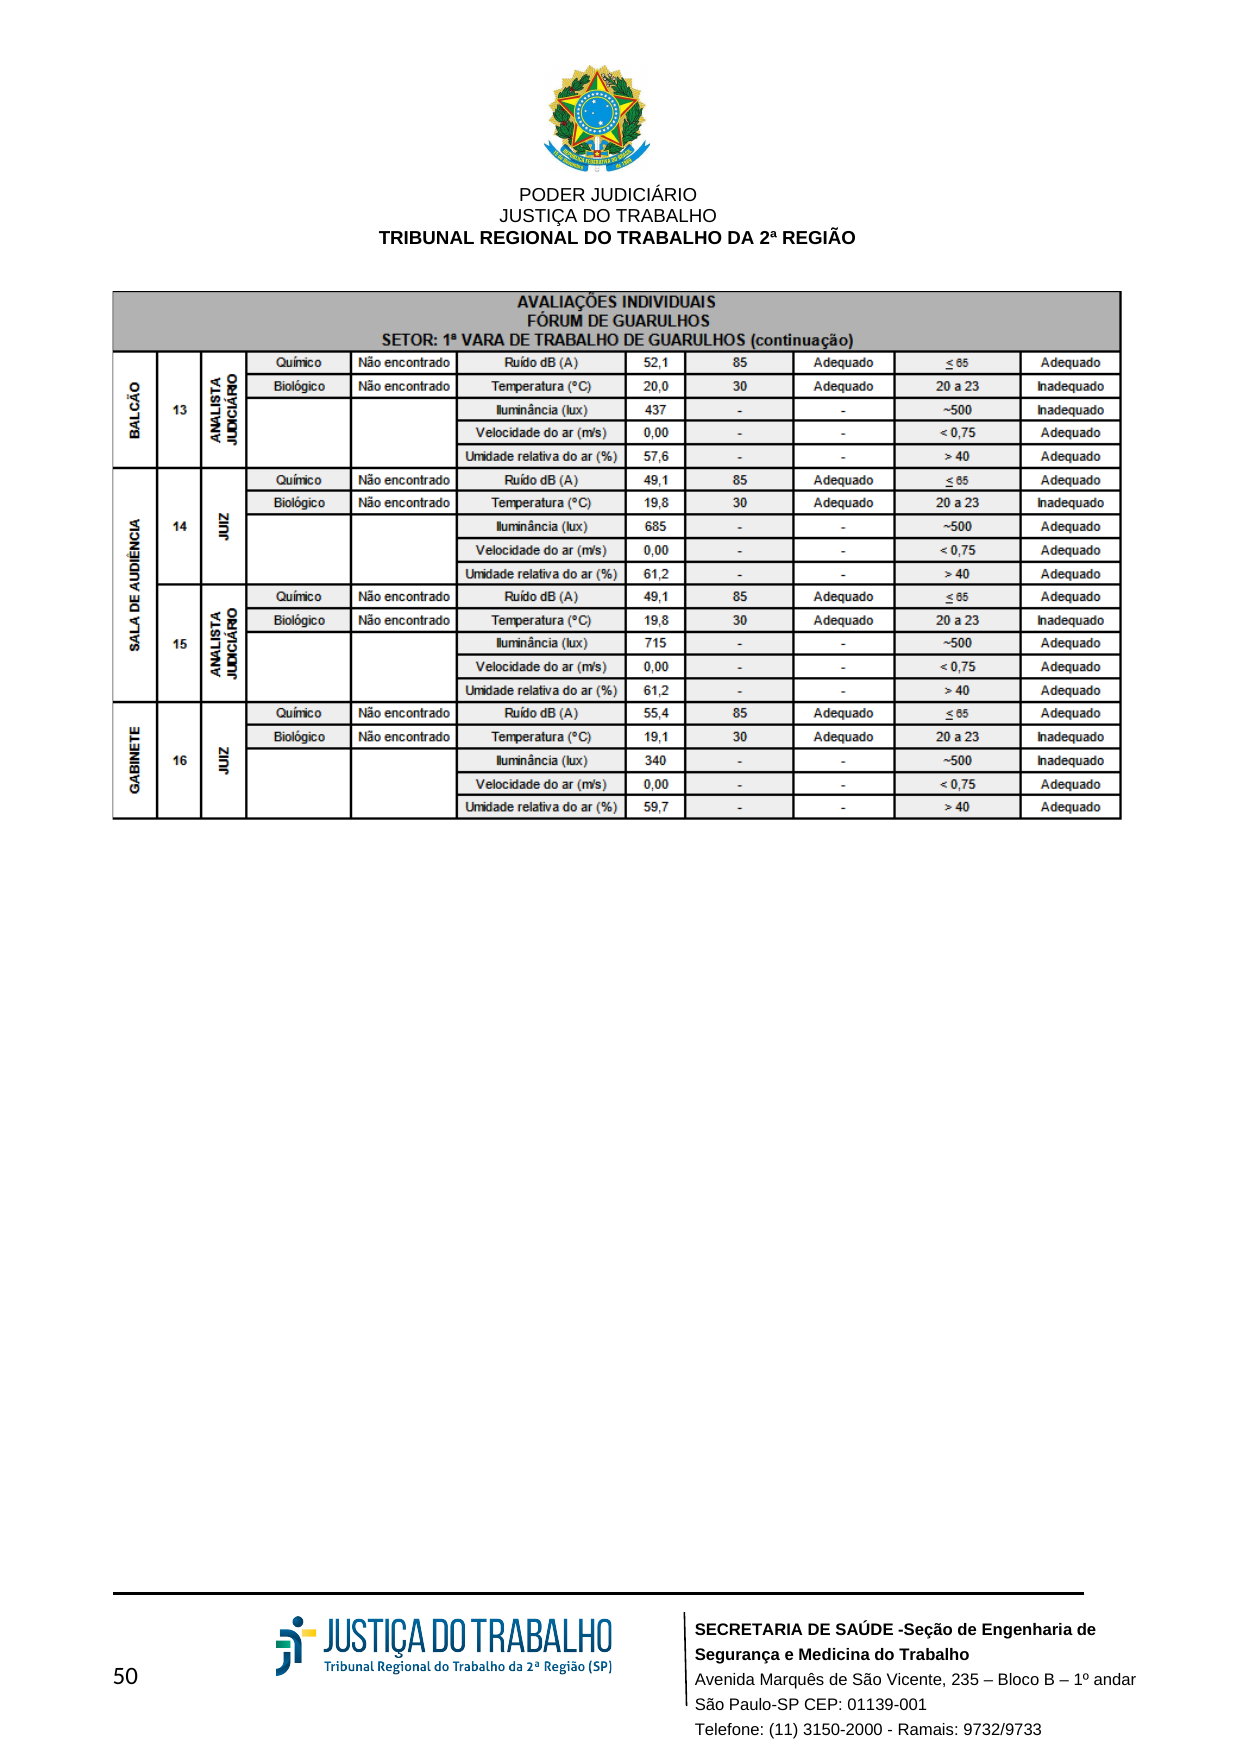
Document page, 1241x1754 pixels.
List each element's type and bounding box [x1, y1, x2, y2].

picture [276, 1616, 612, 1676]
picture [112, 291, 1123, 821]
picture [543, 65, 650, 172]
